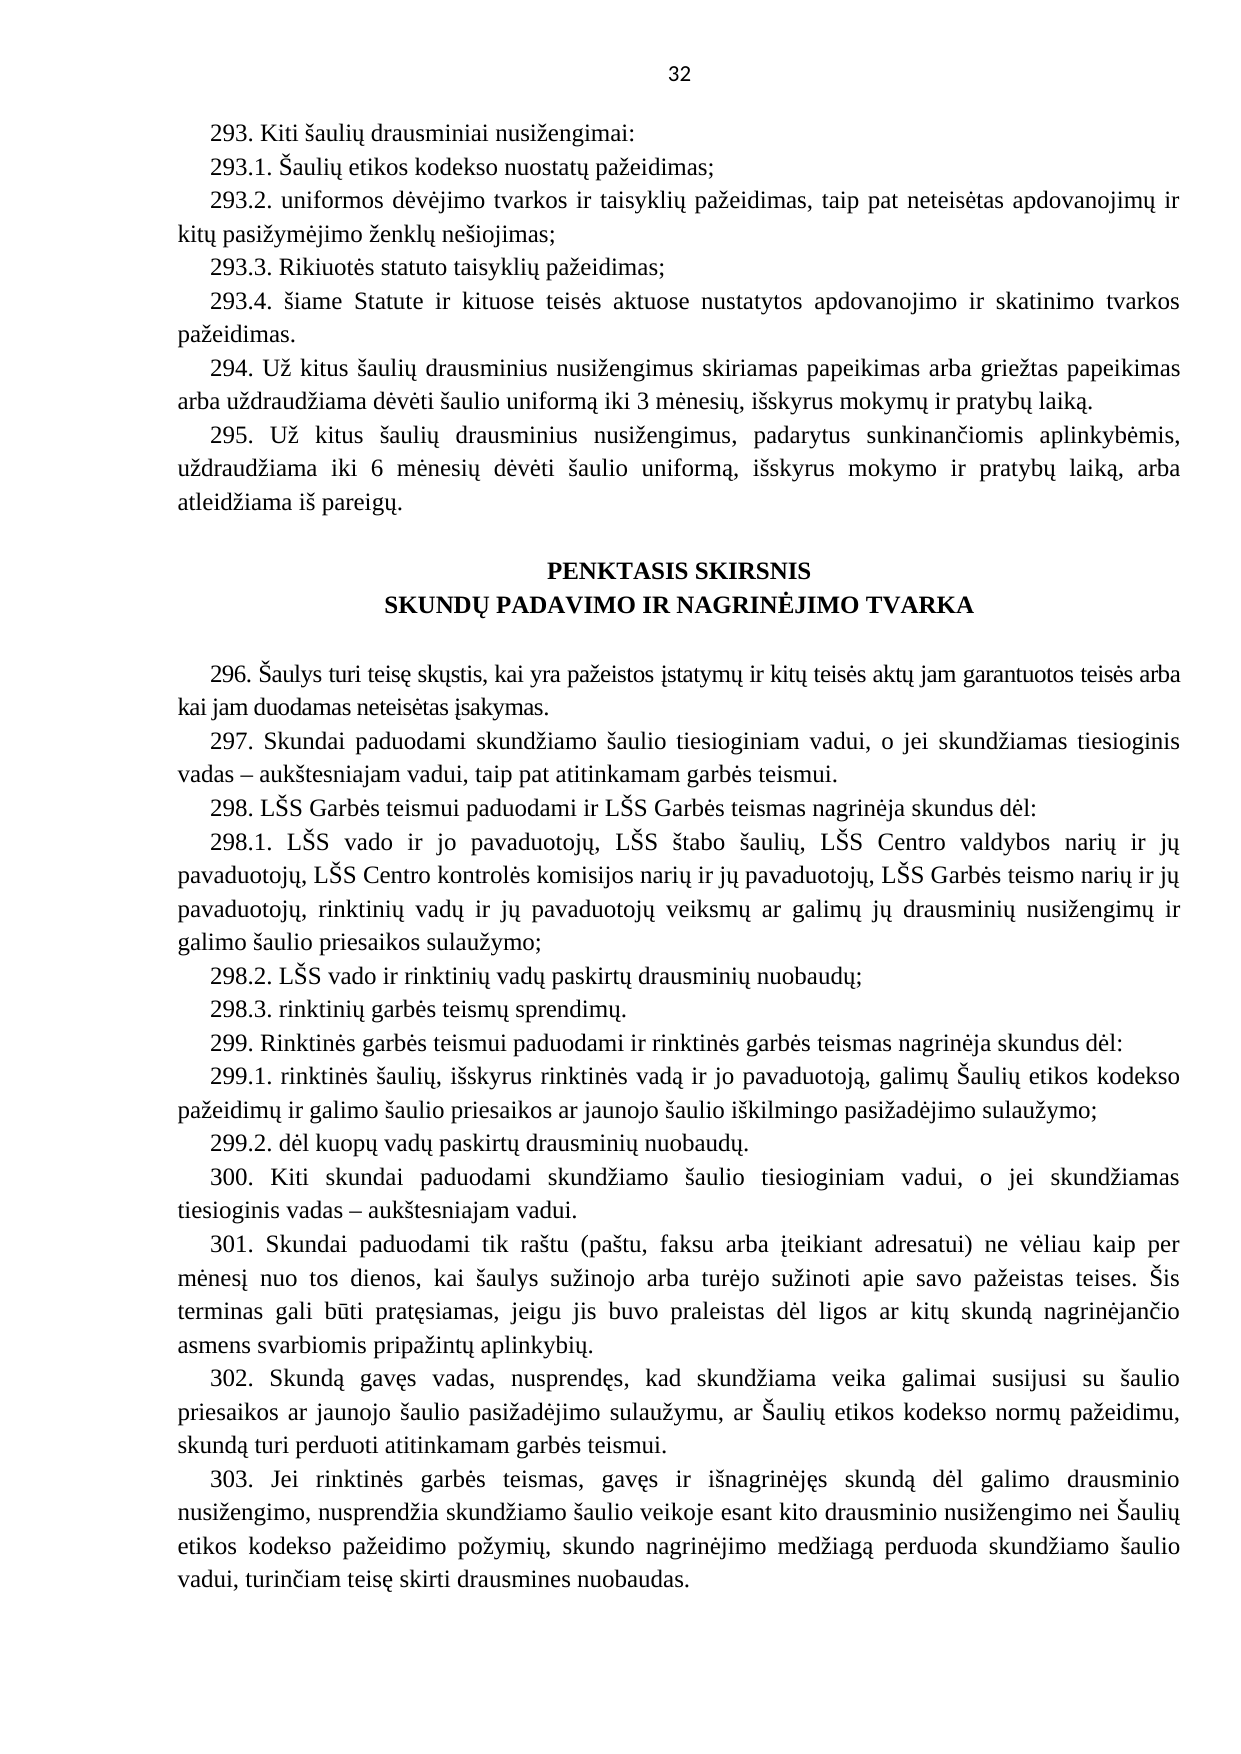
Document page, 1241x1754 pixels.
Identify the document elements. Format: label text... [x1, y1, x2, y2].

text 293.1. Šaulių etikos kodekso nuostatų pažeidimas; [177, 152, 1181, 180]
text 296. Šaulys turi teisę skųstis, kai yra pažeistos įstatymų ir kitų teisės aktų jam garantuotos teisės arba kai jam duodamas neteisėtas įsakymas. [177, 659, 1181, 721]
text 298.2. LŠS vado ir rinktinių vadų paskirtų drausminių nuobaudų; [177, 961, 1181, 989]
text 293.3. Rikiuotės statuto taisyklių pažeidimas; [177, 252, 1181, 281]
text 297. Skundai paduodami skundžiamo šaulio tiesioginiam vadui, o jei skundžiamas tiesioginis vadas – aukštesniajam vadui, taip pat atitinkamam garbės teismui. [177, 726, 1181, 788]
text 295. Už kitus šaulių drausminius nusižengimus, padarytus sunkinančiomis aplinkybėmis, uždraudžiama iki 6 mėnesių dėvėti šaulio uniformą, išskyrus mokymo ir pratybų laiką, arba atleidžiama iš pareigų. [177, 420, 1181, 516]
text PENKTASIS SKIRSNIS [177, 556, 1181, 585]
text 299.2. dėl kuopų vadų paskirtų drausminių nuobaudų. [177, 1128, 1181, 1157]
text 293.2. uniformos dėvėjimo tvarkos ir taisyklių pažeidimas, taip pat neteisėtas apdovanojimų ir kitų pasižymėjimo ženklų nešiojimas; [177, 185, 1181, 247]
text 299.1. rinktinės šaulių, išskyrus rinktinės vadą ir jo pavaduotoją, galimų Šaulių etikos kodekso pažeidimų ir galimo šaulio priesaikos ar jaunojo šaulio iškilmingo pasižadėjimo sulaužymo; [177, 1061, 1181, 1124]
text 293. Kiti šaulių drausminiai nusižengimai: [177, 118, 1181, 147]
text 301. Skundai paduodami tik raštu (paštu, faksu arba įteikiant adresatui) ne vėliau kaip per mėnesį nuo tos dienos, kai šaulys sužinojo arba turėjo sužinoti apie savo pažeistas teises. Šis terminas gali būti pratęsiamas, jeigu jis buvo praleistas dėl ligos ar kitų skundą nagrinėjančio asmens svarbiomis pripažintų aplinkybių. [177, 1229, 1181, 1358]
text 294. Už kitus šaulių drausminius nusižengimus skiriamas papeikimas arba griežtas papeikimas arba uždraudžiama dėvėti šaulio uniformą iki 3 mėnesių, išskyrus mokymų ir pratybų laiką. [177, 353, 1181, 415]
text 298. LŠS Garbės teismui paduodami ir LŠS Garbės teismas nagrinėja skundus dėl: [177, 793, 1181, 822]
text 299. Rinktinės garbės teismui paduodami ir rinktinės garbės teismas nagrinėja skundus dėl: [177, 1028, 1181, 1057]
text 298.1. LŠS vado ir jo pavaduotojų, LŠS štabo šaulių, LŠS Centro valdybos narių ir jų pavaduotojų, LŠS Centro kontrolės komisijos narių ir jų pavaduotojų, LŠS Garbės teismo narių ir jų pavaduotojų, rinktinių vadų ir jų pavaduotojų veiksmų ar galimų jų drausminių nusižengimų ir galimo šaulio priesaikos sulaužymo; [177, 827, 1181, 956]
text 298.3. rinktinių garbės teismų sprendimų. [177, 994, 1181, 1023]
text SKUNDŲ PADAVIMO IR NAGRINĖJIMO TVARKA [177, 590, 1181, 618]
text 303. Jei rinktinės garbės teismas, gavęs ir išnagrinėjęs skundą dėl galimo drausminio nusižengimo, nusprendžia skundžiamo šaulio veikoje esant kito drausminio nusižengimo nei Šaulių etikos kodekso pažeidimo požymių, skundo nagrinėjimo medžiagą perduoda skundžiamo šaulio vadui, turinčiam teisę skirti drausmines nuobaudas. [177, 1464, 1181, 1593]
text 293.4. šiame Statute ir kituose teisės aktuose nustatytos apdovanojimo ir skatinimo tvarkos pažeidimas. [177, 286, 1181, 348]
text 300. Kiti skundai paduodami skundžiamo šaulio tiesioginiam vadui, o jei skundžiamas tiesioginis vadas – aukštesniajam vadui. [177, 1162, 1181, 1224]
text 302. Skundą gavęs vadas, nusprendęs, kad skundžiama veika galimai susijusi su šaulio priesaikos ar jaunojo šaulio pasižadėjimo sulaužymu, ar Šaulių etikos kodekso normų pažeidimu, skundą turi perduoti atitinkamam garbės teismui. [177, 1363, 1181, 1459]
